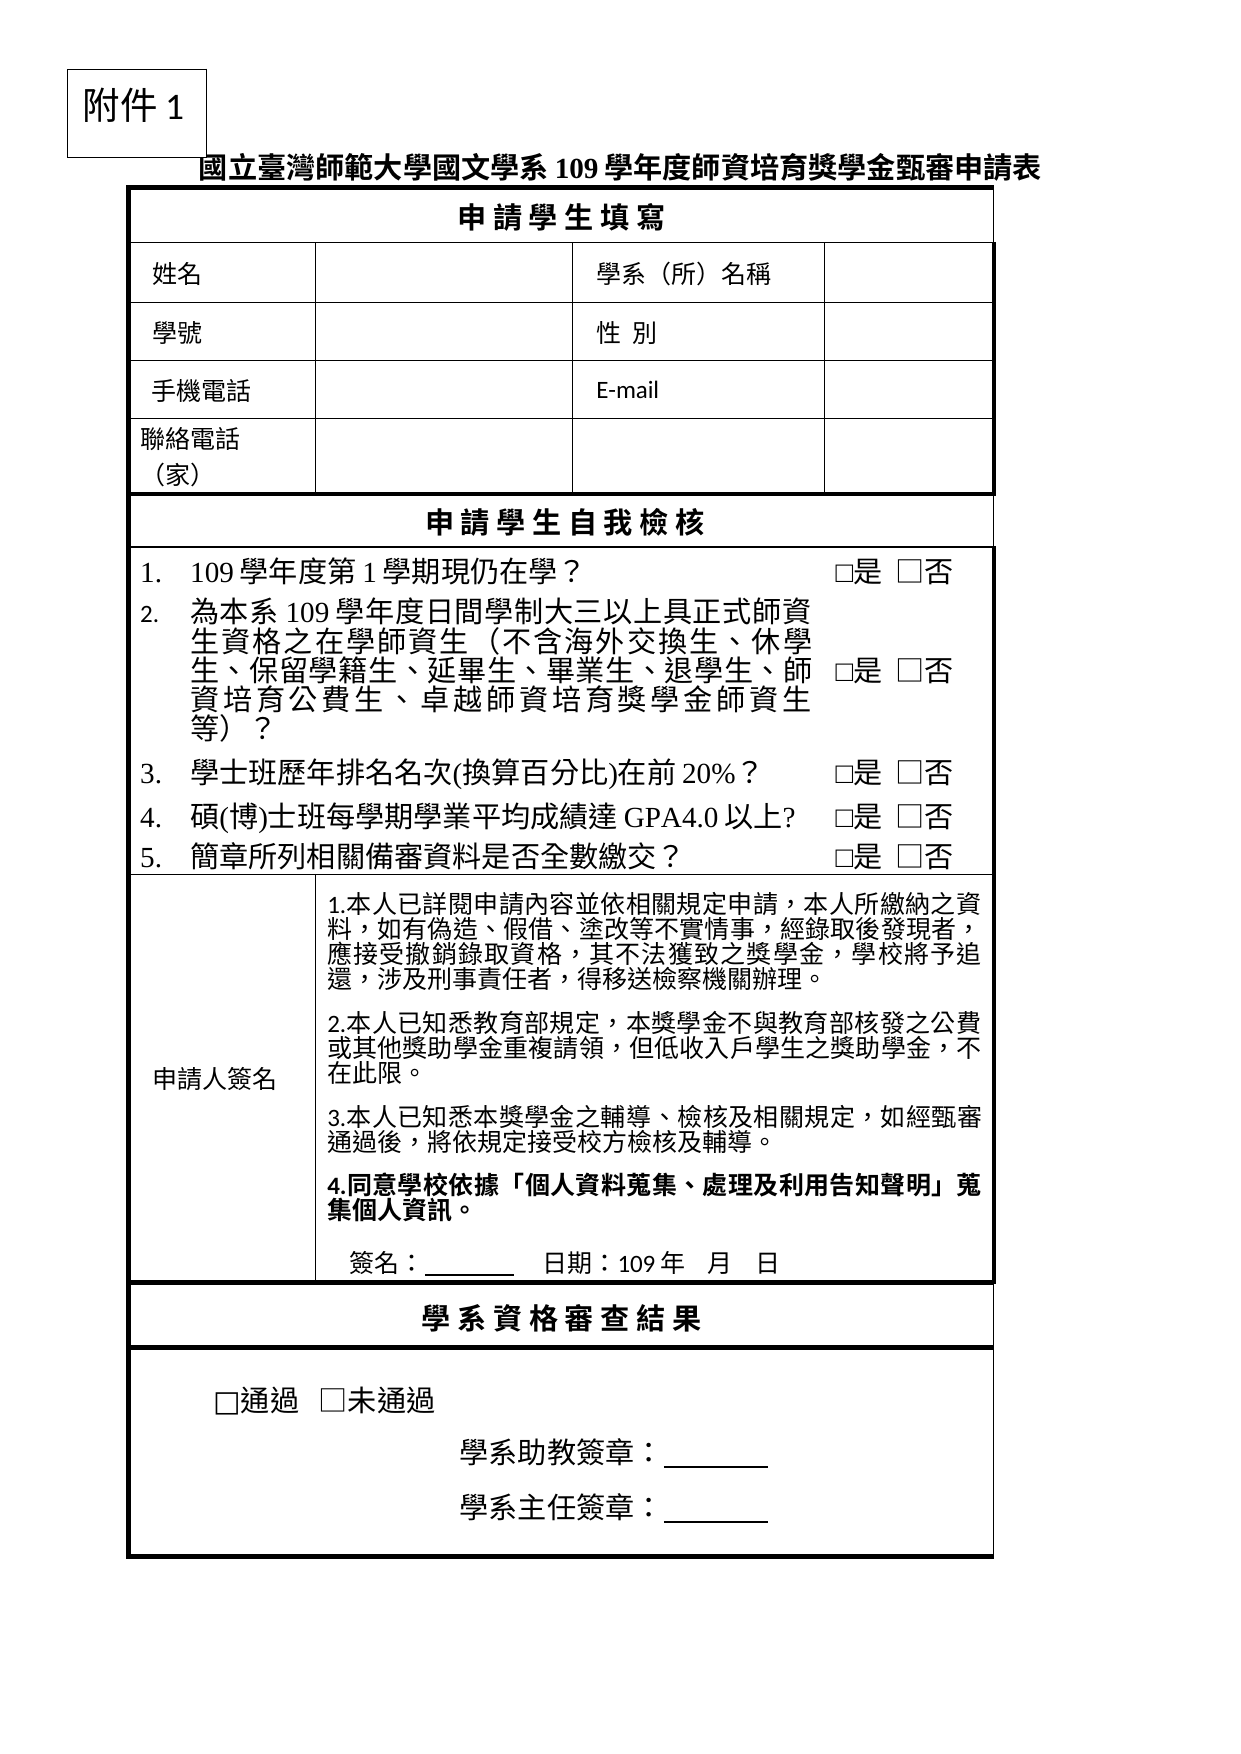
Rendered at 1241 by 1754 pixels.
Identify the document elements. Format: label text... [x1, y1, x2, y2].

table_cell [316, 419, 572, 492]
table_cell [825, 419, 992, 492]
table_cell [316, 361, 572, 418]
text 國立臺灣師範大學國文學系109學年度師資培育獎學金甄審申請表 [187, 150, 1053, 185]
table_cell □是 □否 [824, 793, 992, 833]
table_cell 為本系109學年度日間學制大三以上具正式師資生資格之在學師資生（不含海外交換生、休學生、保留學籍生、延畢生、畢業生、退學生、師資培育公費生、卓越師資培育獎學金師資生等）？ [131, 588, 824, 745]
table_cell [573, 419, 824, 492]
table_cell [316, 303, 572, 360]
table_cell 碩(博)士班每學期學業平均成績達GPA4.0以上? [131, 793, 824, 833]
table_cell [825, 361, 992, 418]
table_header 申 請 學 生 填 寫 [131, 190, 993, 242]
table_cell 學士班歷年排名名次(換算百分比)在前20%？ [131, 745, 824, 793]
table_cell 姓名 [131, 243, 315, 302]
table_cell [825, 303, 992, 360]
table_cell 性 別 [573, 303, 824, 360]
text 附件1 [82, 76, 191, 130]
table_cell 1.本人已詳閱申請內容並依相關規定申請，本人所繳納之資料，如有偽造、假借、塗改等不實情事，經錄取後發現者，應接受撤銷錄取資格，其不法獲致之獎學金，學校將予追還，涉及刑事責任者，得移送檢察機關辦理。 2.本人已知悉教育部規定，本獎學金不與教育部核發之公費或其他獎助學金重複請領，但低收入戶學生之獎助學金，不在此限。 3.本人已知悉本獎學金之輔導、檢核及相關規定，如經甄審通過後，將依規定接受校方檢核及輔導。 4.同意學校依據「個人資料蒐集、處理及利用告知聲明」蒐集個人資訊。 簽名： 日期：109年 月 日 [316, 875, 992, 1280]
table_cell 學 系 資 格 審 查 結 果 [131, 1285, 993, 1345]
table_cell □通過 □未通過 學系助教簽章： 學系主任簽章： [131, 1350, 993, 1554]
table_cell [825, 243, 992, 302]
table_cell [316, 243, 572, 302]
table_cell 聯絡電話（家） [131, 419, 315, 492]
table_cell 109學年度第1學期現仍在學？ [131, 548, 824, 588]
table_cell □是 □否 [824, 833, 992, 874]
table_cell □是 □否 [824, 588, 992, 745]
table_cell 學號 [131, 303, 315, 360]
table_cell 學系（所）名稱 [573, 243, 824, 302]
table_cell □是 □否 [824, 548, 992, 588]
table_cell 簡章所列相關備審資料是否全數繳交？ [131, 833, 824, 874]
table_cell 手機電話 [131, 361, 315, 418]
table_cell 申 請 學 生 自 我 檢 核 [131, 496, 993, 546]
table_cell □是 □否 [824, 745, 992, 793]
table_cell E-mail [573, 361, 824, 418]
table_cell 申請人簽名 [131, 875, 315, 1280]
